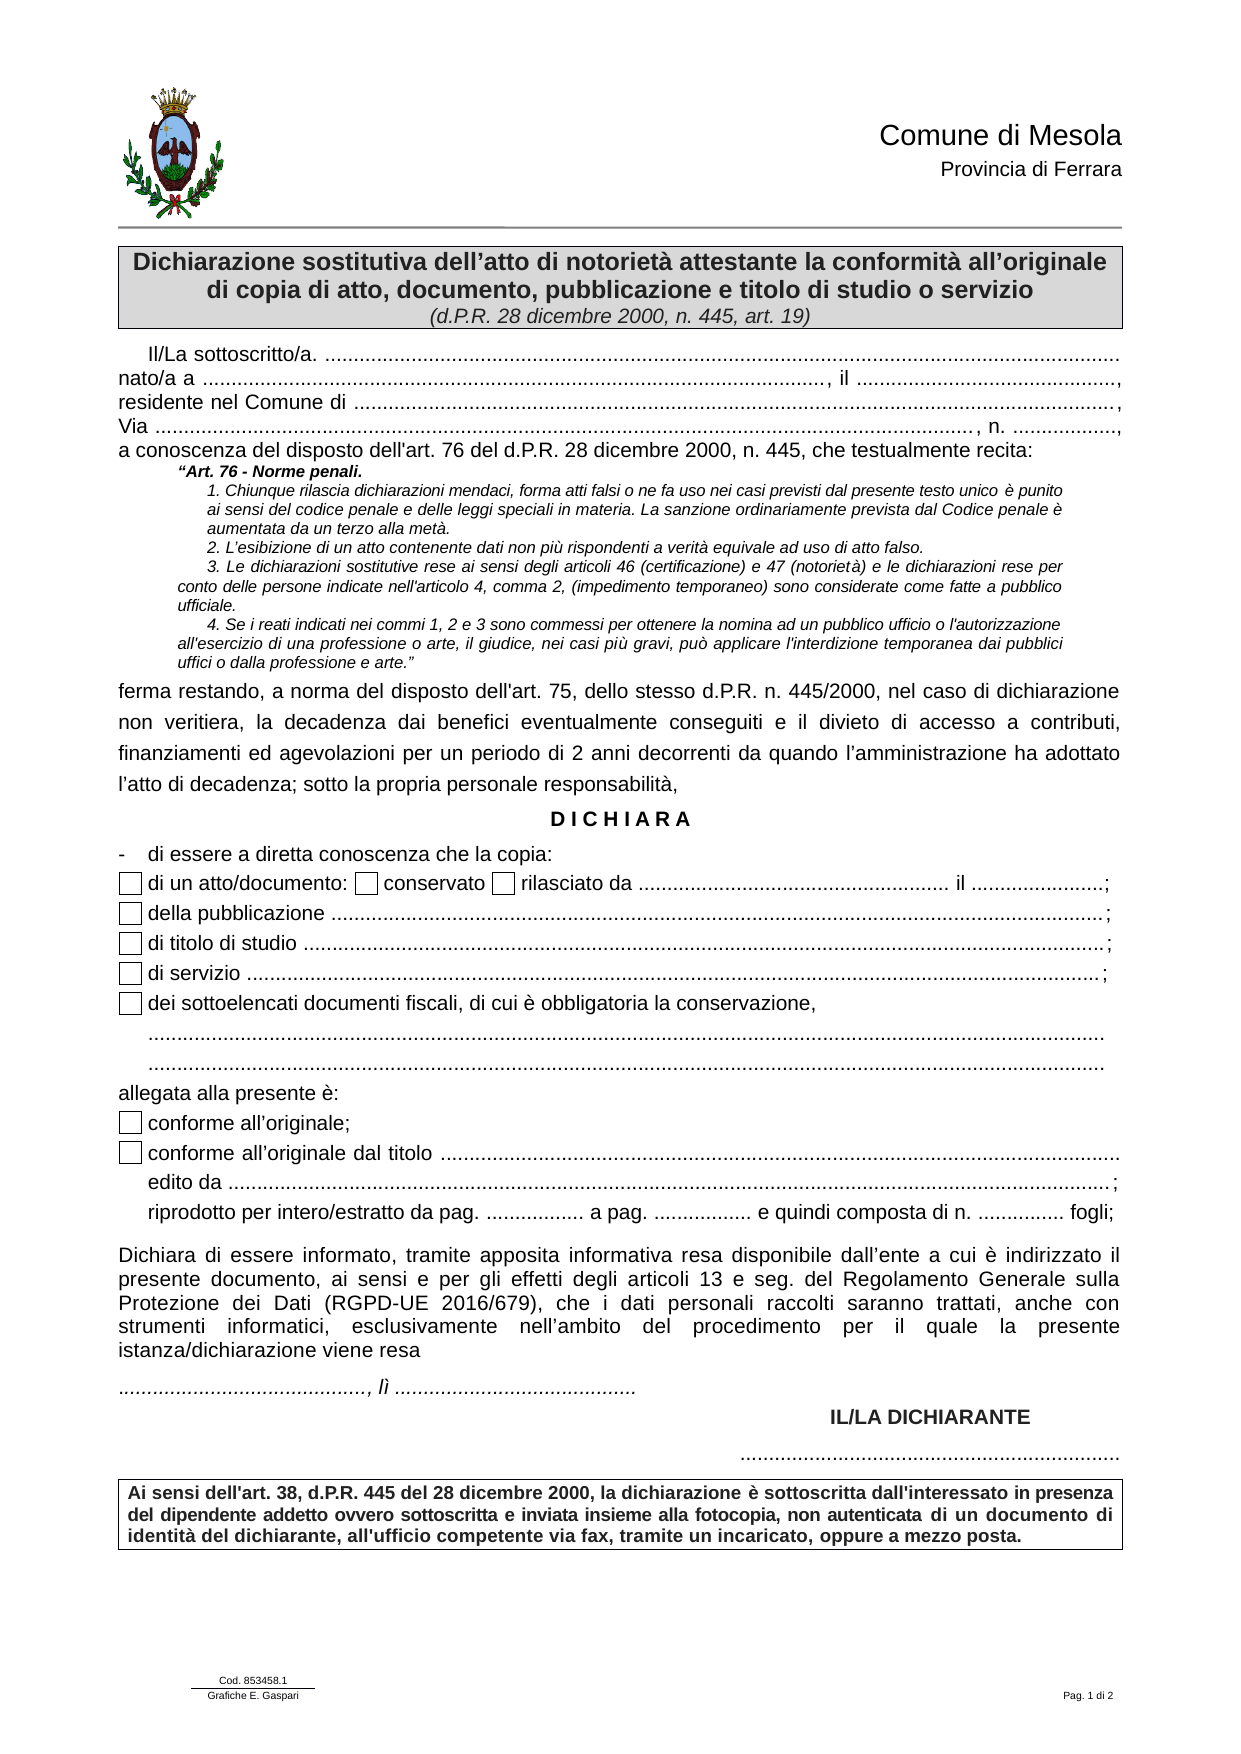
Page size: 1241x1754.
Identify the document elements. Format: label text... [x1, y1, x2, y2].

text della pubblicazione ......................................................................................................................................; [118, 901, 1122, 925]
text riprodotto per intero/estratto da pag. ................. a pag. ................. e quindi composta di n. ............... fogli; [118, 1200, 1122, 1224]
text ferma restando, a norma del disposto dell'art. 75, dello stesso d.P.R. n. 445/2000, nel caso di dichiarazione non veritiera, la decadenza dai benefici eventualmente conseguiti e il divieto di accesso a contributi, finanziamenti ed agevolazioni per un periodo di 2 anni decorrenti da quando l’amministrazione ha adottato l’atto di decadenza; sotto la propria personale responsabilità, [118, 678, 1122, 796]
text ..........................................., lì .......................................... [118, 1375, 1122, 1399]
text allegata alla presente è: [118, 1081, 1122, 1104]
text IL/LA DICHIARANTE [738, 1405, 1122, 1429]
text 3. Le dichiarazioni sostitutive rese ai sensi degli articoli 46 (certificazione) e 47 (notorietà) e le dichiarazioni rese per conto delle persone indicate nell'articolo 4, comma 2, (impedimento temporaneo) sono considerate come fatte a pubblico ufficiale. [177, 557, 1063, 615]
text dei sottoelencati documenti fiscali, di cui è obbligatoria la conservazione, [118, 991, 1122, 1015]
text 4. Se i reati indicati nei commi 1, 2 e 3 sono commessi per ottenere la nomina ad un pubblico ufficio o l'autorizzazione all'esercizio di una professione o arte, il giudice, nei casi più gravi, può applicare l'interdizione temporanea dai pubblici uffici o dalla professione e arte.” [177, 615, 1063, 672]
text D I C H I A R A [118, 807, 1122, 831]
text Comune di Mesola [224, 118, 1122, 152]
text Dichiara di essere informato, tramite apposita informativa resa disponibile dall’ente a cui è indirizzato il presente documento, ai sensi e per gli effetti degli articoli 13 e seg. del Regolamento Generale sulla Protezione dei Dati (RGPD-UE 2016/679), che i dati personali raccolti saranno trattati, anche con strumenti informatici, esclusivamente nell’ambito del procedimento per il quale la presente istanza/dichiarazione viene resa [118, 1242, 1122, 1362]
table_header Dichiarazione sostitutiva dell’atto di notorietà attestante la conformità all’originale di copia di atto, documento, pubblicazione e titolo di studio o servizio (d.P.R. 28 dicembre 2000, n. 445, art. 19) [119, 247, 1122, 328]
text ...................................................................................................................................................................... [118, 1051, 1122, 1074]
text di un atto/documento: conservato rilasciato da ...................................................... il .......................; [118, 871, 1122, 895]
text di titolo di studio ...........................................................................................................................................; [118, 931, 1122, 955]
text 2. L’esibizione di un atto contenente dati non più rispondenti a verità equivale ad uso di atto falso. [177, 538, 1063, 557]
text .................................................................. [738, 1441, 1122, 1464]
text 1. Chiunque rilascia dichiarazioni mendaci, forma atti falsi o ne fa uso nei casi previsti dal presente testo unico è punito ai sensi del codice penale e delle leggi speciali in materia. La sanzione ordinariamente prevista dal Codice penale è aumentata da un terzo alla metà. [207, 481, 1063, 538]
text Il/La sottoscritto/a. .......................................................................................................................................... nato/a a ............................................................................................................, il ............................................., residente nel Comune di ...................................................................................................................................., Via .............................................................................................................................................., n. .................., a conoscenza del disposto dell'art. 76 del d.P.R. 28 dicembre 2000, n. 445, che testualmente recita: [118, 342, 1122, 461]
text “Art. 76 - Norme penali. [177, 461, 1063, 481]
text di servizio ....................................................................................................................................................; [118, 961, 1122, 985]
text Provincia di Ferrara [224, 157, 1122, 181]
table_header Ai sensi dell'art. 38, d.P.R. 445 del 28 dicembre 2000, la dichiarazione è sottoscritta dall'interessato in presenza del dipendente addetto ovvero sottoscritta e inviata insieme alla fotocopia, non autenticata di un documento di identità del dichiarante, all'ufficio competente via fax, tramite un incaricato, oppure a mezzo posta. [119, 1480, 1122, 1549]
text conforme all’originale; [118, 1110, 1122, 1134]
text conforme all’originale dal titolo ...................................................................................................................... edito da .........................................................................................................................................................; [118, 1140, 1122, 1194]
picture [122, 87, 224, 219]
text ...................................................................................................................................................................... [118, 1021, 1122, 1045]
text - di essere a diretta conoscenza che la copia: [118, 841, 1122, 865]
